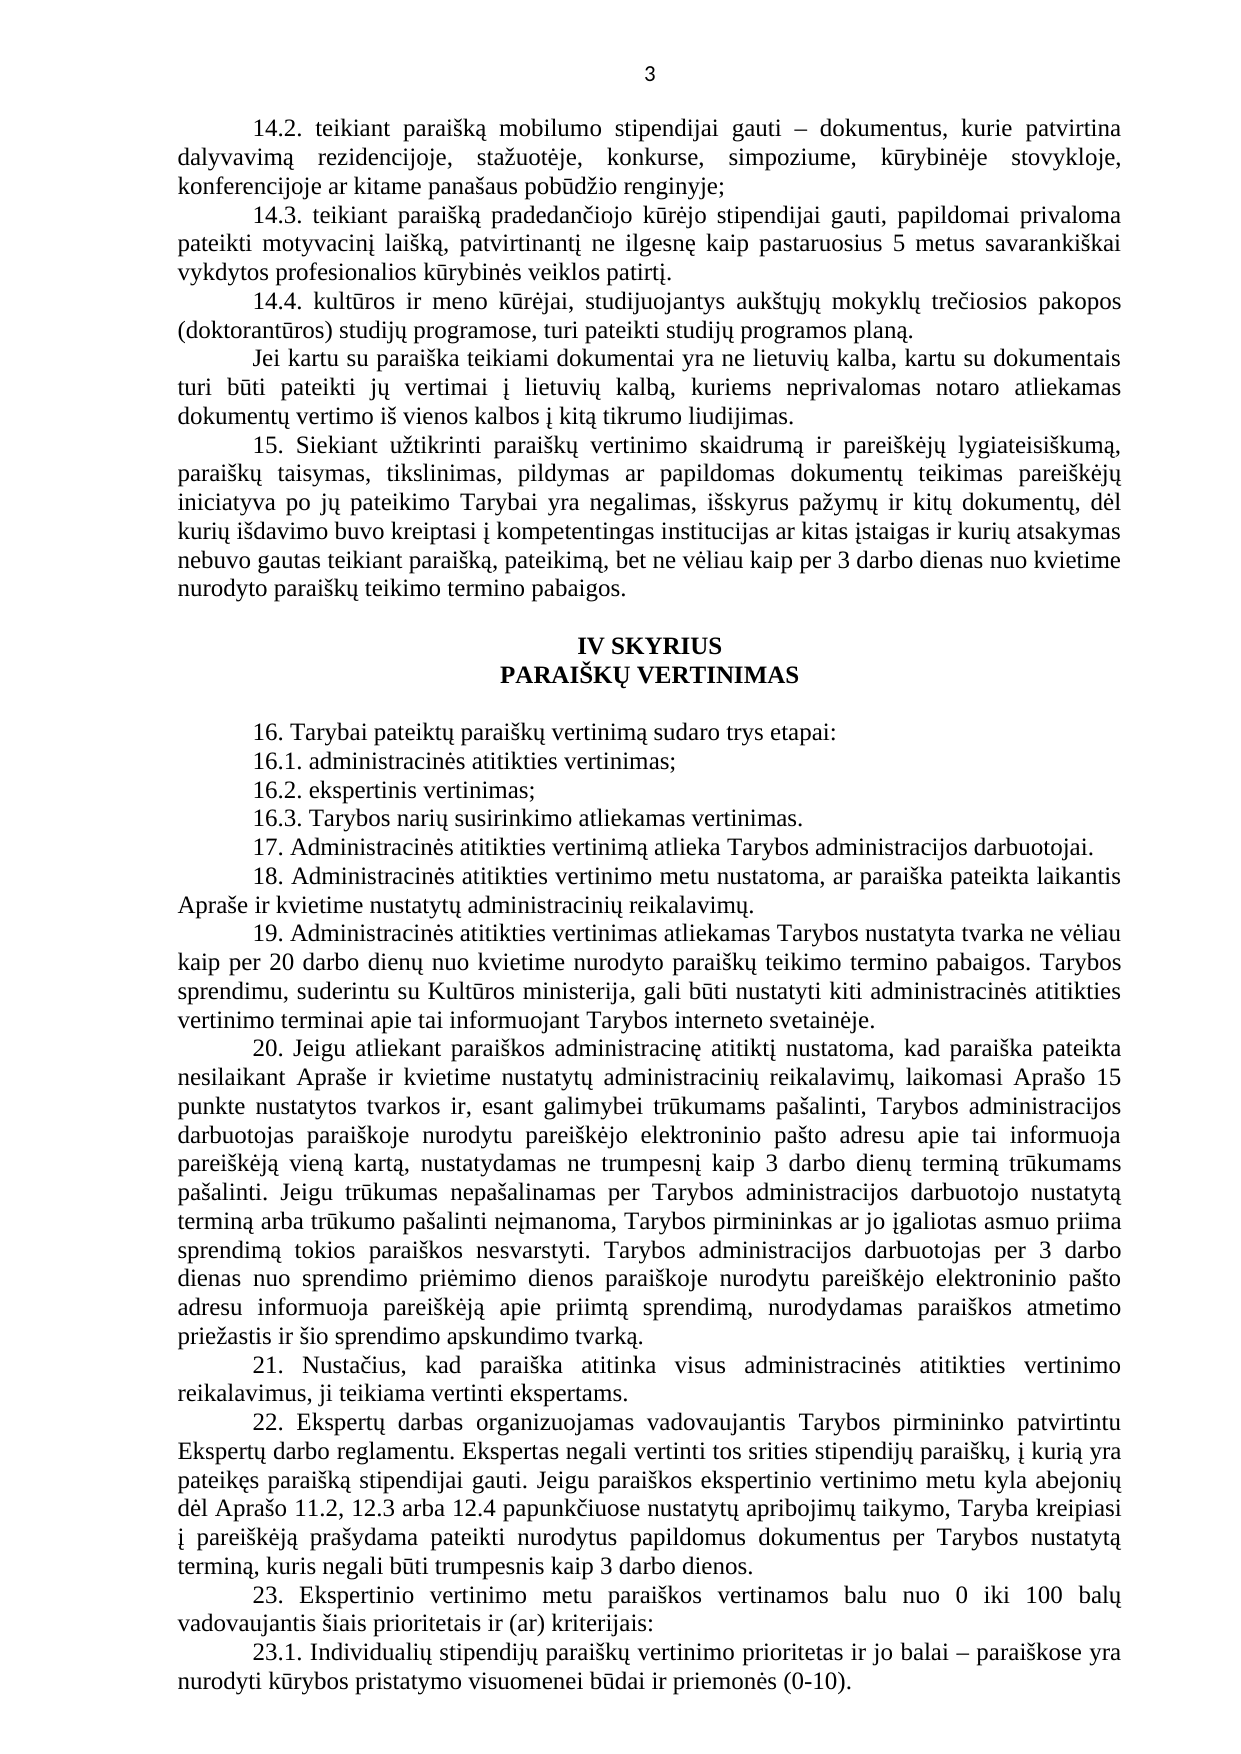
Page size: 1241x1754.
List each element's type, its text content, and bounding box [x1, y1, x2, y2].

text 18. Administracinės atitikties vertinimo metu nustatoma, ar paraiška pateikta laikantis Apraše ir kvietime nustatytų administracinių reikalavimų. [177, 861, 1122, 918]
text 14.2. teikiant paraišką mobilumo stipendijai gauti – dokumentus, kurie patvirtina dalyvavimą rezidencijoje, stažuotėje, konkurse, simpoziume, kūrybinėje stovykloje, konferencijoje ar kitame panašaus pobūdžio renginyje; [177, 113, 1122, 200]
text 15. Siekiant užtikrinti paraiškų vertinimo skaidrumą ir pareiškėjų lygiateisiškumą, paraiškų taisymas, tikslinimas, pildymas ar papildomas dokumentų teikimas pareiškėjų iniciatyva po jų pateikimo Tarybai yra negalimas, išskyrus pažymų ir kitų dokumentų, dėl kurių išdavimo buvo kreiptasi į kompetentingas institucijas ar kitas įstaigas ir kurių atsakymas nebuvo gautas teikiant paraišką, pateikimą, bet ne vėliau kaip per 3 darbo dienas nuo kvietime nurodyto paraiškų teikimo termino pabaigos. [177, 430, 1122, 602]
text PARAIŠKŲ VERTINIMAS [177, 660, 1122, 688]
text Jei kartu su paraiška teikiami dokumentai yra ne lietuvių kalba, kartu su dokumentais turi būti pateikti jų vertimai į lietuvių kalbą, kuriems neprivalomas notaro atliekamas dokumentų vertimo iš vienos kalbos į kitą tikrumo liudijimas. [177, 343, 1122, 430]
text 23.1. Individualių stipendijų paraiškų vertinimo prioritetas ir jo balai – paraiškose yra nurodyti kūrybos pristatymo visuomenei būdai ir priemonės (0-10). [177, 1637, 1122, 1695]
text 16.2. ekspertinis vertinimas; [177, 775, 1122, 803]
text 19. Administracinės atitikties vertinimas atliekamas Tarybos nustatyta tvarka ne vėliau kaip per 20 darbo dienų nuo kvietime nurodyto paraiškų teikimo termino pabaigos. Tarybos sprendimu, suderintu su Kultūros ministerija, gali būti nustatyti kiti administracinės atitikties vertinimo terminai apie tai informuojant Tarybos interneto svetainėje. [177, 918, 1122, 1033]
text IV SKYRIUS [177, 631, 1122, 660]
text 23. Ekspertinio vertinimo metu paraiškos vertinamos balu nuo 0 iki 100 balų vadovaujantis šiais prioritetais ir (ar) kriterijais: [177, 1580, 1122, 1637]
text 22. Ekspertų darbas organizuojamas vadovaujantis Tarybos pirmininko patvirtintu Ekspertų darbo reglamentu. Ekspertas negali vertinti tos srities stipendijų paraiškų, į kurią yra pateikęs paraišką stipendijai gauti. Jeigu paraiškos ekspertinio vertinimo metu kyla abejonių dėl Aprašo 11.2, 12.3 arba 12.4 papunkčiuose nustatytų apribojimų taikymo, Taryba kreipiasi į pareiškėją prašydama pateikti nurodytus papildomus dokumentus per Tarybos nustatytą terminą, kuris negali būti trumpesnis kaip 3 darbo dienos. [177, 1407, 1122, 1580]
text 14.4. kultūros ir meno kūrėjai, studijuojantys aukštųjų mokyklų trečiosios pakopos (doktorantūros) studijų programose, turi pateikti studijų programos planą. [177, 286, 1122, 343]
text 21. Nustačius, kad paraiška atitinka visus administracinės atitikties vertinimo reikalavimus, ji teikiama vertinti ekspertams. [177, 1350, 1122, 1407]
text 16.3. Tarybos narių susirinkimo atliekamas vertinimas. [177, 803, 1122, 832]
text 20. Jeigu atliekant paraiškos administracinę atitiktį nustatoma, kad paraiška pateikta nesilaikant Apraše ir kvietime nustatytų administracinių reikalavimų, laikomasi Aprašo 15 punkte nustatytos tvarkos ir, esant galimybei trūkumams pašalinti, Tarybos administracijos darbuotojas paraiškoje nurodytu pareiškėjo elektroninio pašto adresu apie tai informuoja pareiškėją vieną kartą, nustatydamas ne trumpesnį kaip 3 darbo dienų terminą trūkumams pašalinti. Jeigu trūkumas nepašalinamas per Tarybos administracijos darbuotojo nustatytą terminą arba trūkumo pašalinti neįmanoma, Tarybos pirmininkas ar jo įgaliotas asmuo priima sprendimą tokios paraiškos nesvarstyti. Tarybos administracijos darbuotojas per 3 darbo dienas nuo sprendimo priėmimo dienos paraiškoje nurodytu pareiškėjo elektroninio pašto adresu informuoja pareiškėją apie priimtą sprendimą, nurodydamas paraiškos atmetimo priežastis ir šio sprendimo apskundimo tvarką. [177, 1033, 1122, 1350]
text 16.1. administracinės atitikties vertinimas; [177, 746, 1122, 775]
text 14.3. teikiant paraišką pradedančiojo kūrėjo stipendijai gauti, papildomai privaloma pateikti motyvacinį laišką, patvirtinantį ne ilgesnę kaip pastaruosius 5 metus savarankiškai vykdytos profesionalios kūrybinės veiklos patirtį. [177, 200, 1122, 286]
text 16. Tarybai pateiktų paraiškų vertinimą sudaro trys etapai: [177, 717, 1122, 746]
text 17. Administracinės atitikties vertinimą atlieka Tarybos administracijos darbuotojai. [177, 832, 1122, 861]
